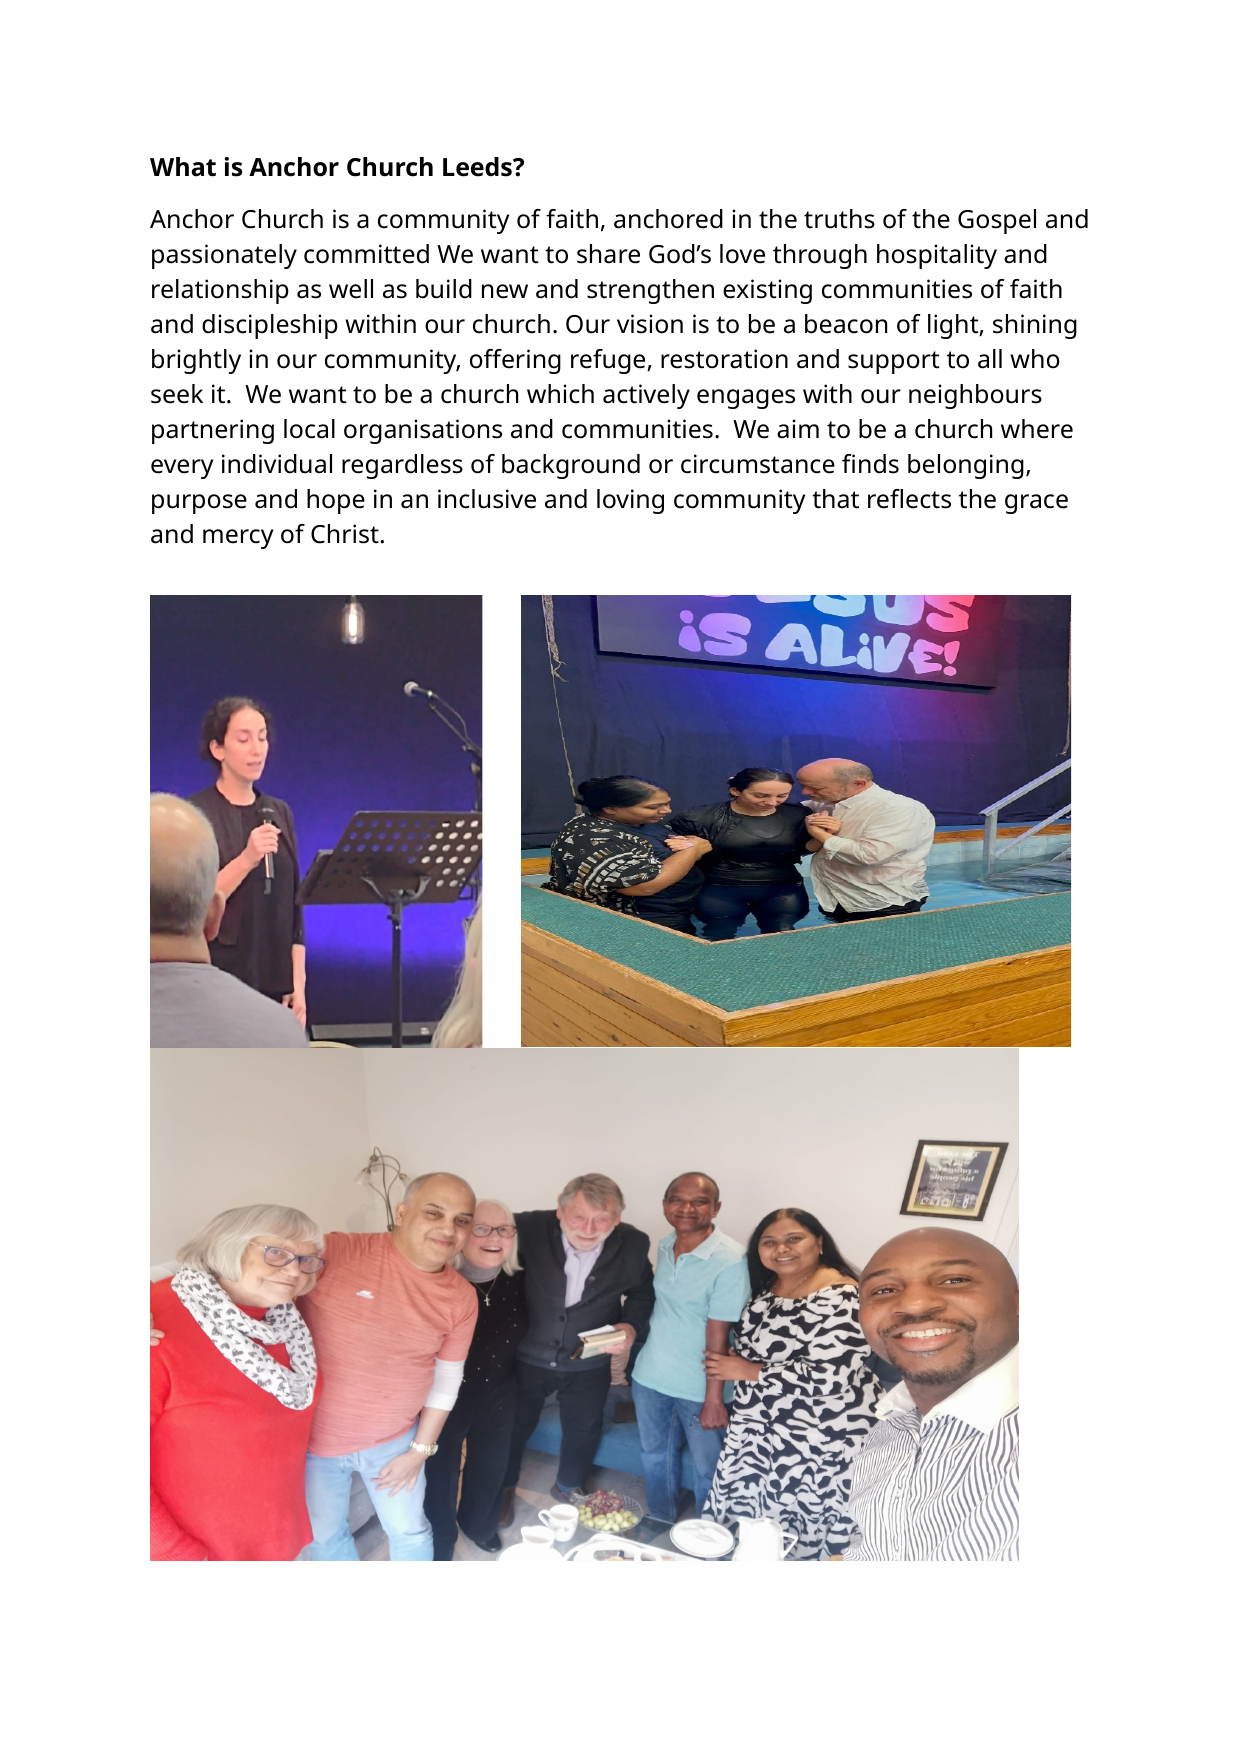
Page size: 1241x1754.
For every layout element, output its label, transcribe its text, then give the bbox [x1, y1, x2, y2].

text Anchor Church is a community of faith, anchored in the truths of the Gospel and passionately committed We want to share God’s love through hospitality and relationship as well as build new and strengthen existing communities of faith and discipleship within our church. Our vision is to be a beacon of light, shining brightly in our community, offering refuge, restoration and support to all who seek it. We want to be a church which actively engages with our neighbours partnering local organisations and communities. We aim to be a church where every individual regardless of background or circumstance finds belonging, purpose and hope in an inclusive and loving community that reflects the grace and mercy of Christ. [150, 202, 1090, 551]
text What is Anchor Church Leeds? [150, 150, 1090, 184]
